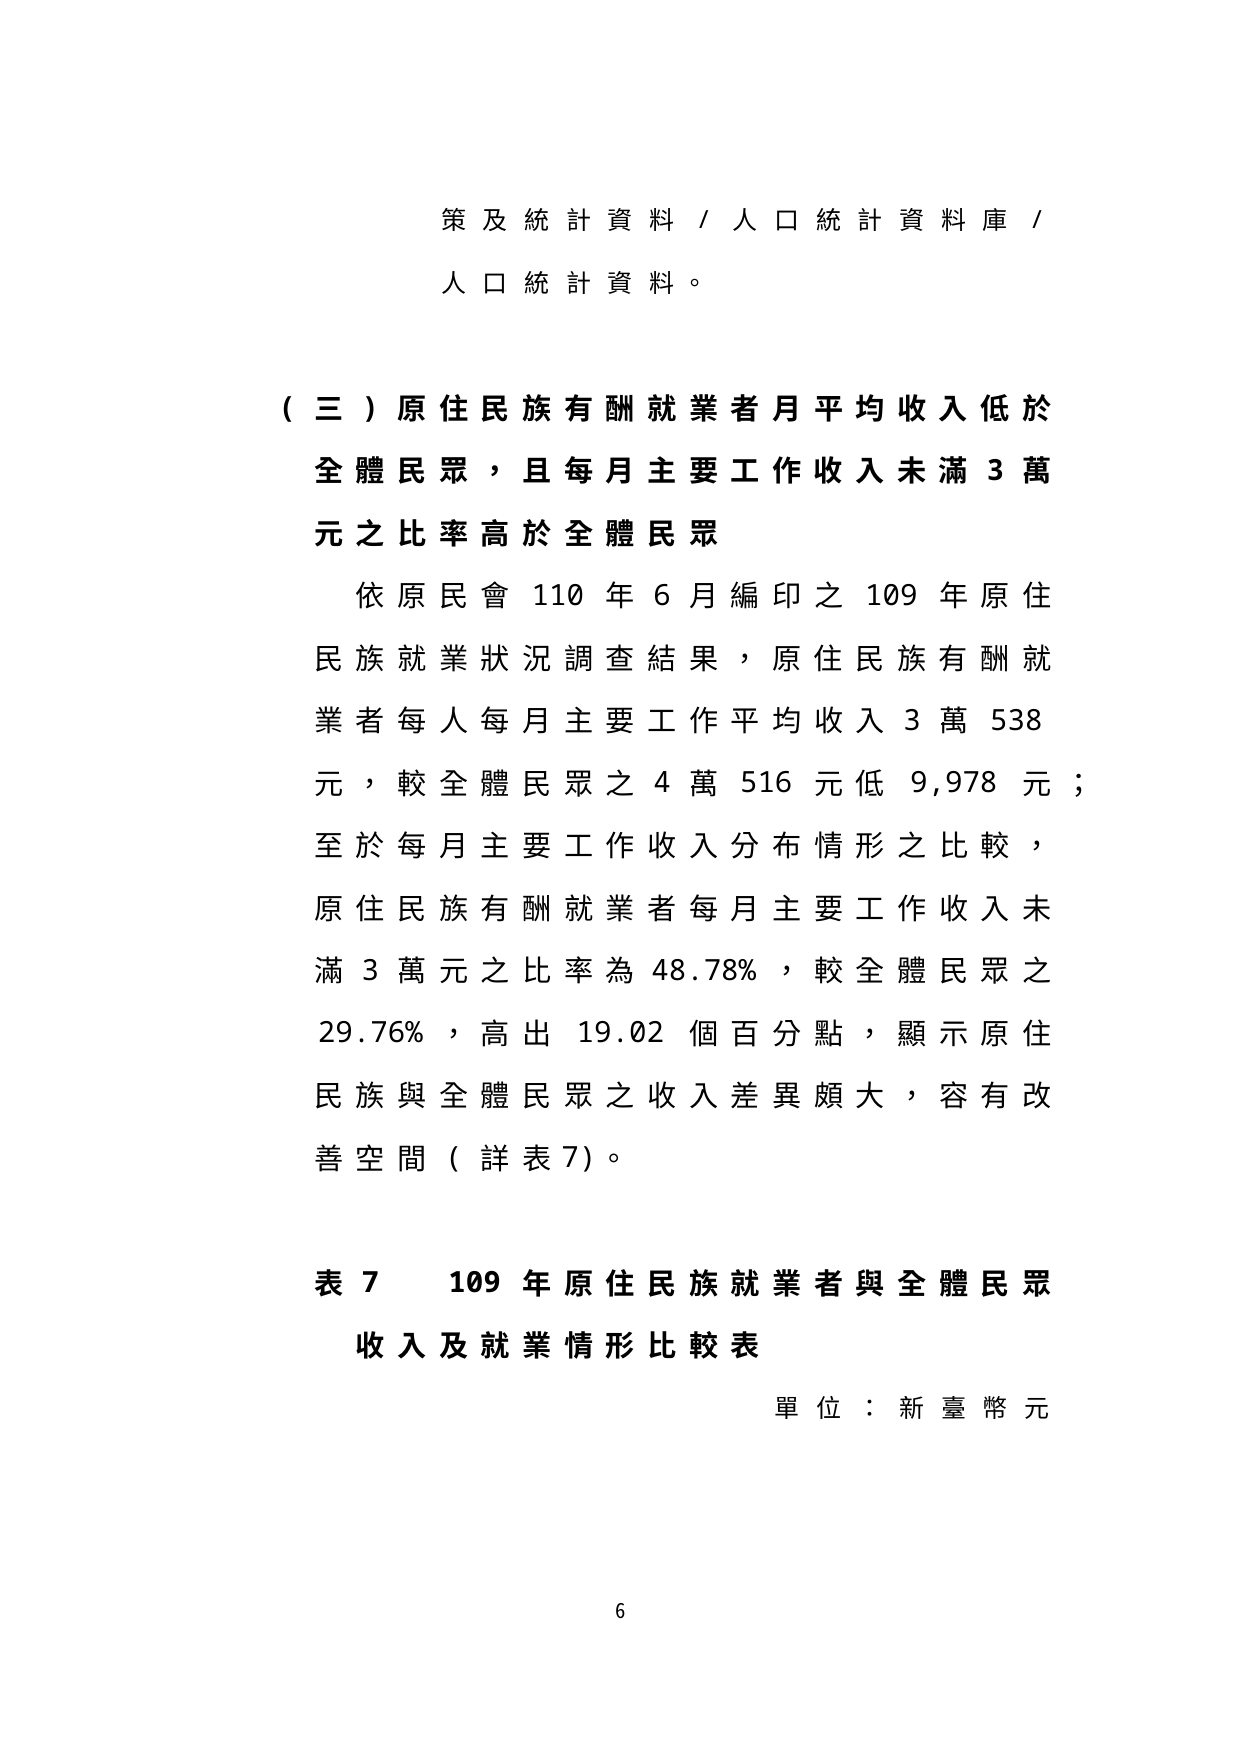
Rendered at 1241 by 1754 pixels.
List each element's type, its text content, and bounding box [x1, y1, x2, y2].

text (三)原住民族有酬就業者月平均收入低於全體民眾，且每月主要工作收入未滿3萬元之比率高於全體民眾 [242, 365, 1058, 552]
text 單位：新臺幣元 [271, 1365, 1058, 1427]
text 依原民會110年6月編印之109年原住民族就業狀況調查結果，原住民族有酬就業者每人每月主要工作平均收入3萬538元，較全體民眾之4萬516元低9,978元；至於每月主要工作收入分布情形之比較，原住民族有酬就業者每月主要工作收入未滿3萬元之比率為48.78%，較全體民眾之29.76%，高出19.02個百分點，顯示原住民族與全體民眾之收入差異頗大，容有改善空間(詳表7)。 [271, 552, 1058, 1177]
text 表7 109年原住民族就業者與全體民眾收入及就業情形比較表 [271, 1240, 1058, 1365]
text 策及統計資料/人口統計資料庫/人口統計資料。 [375, 177, 1058, 302]
